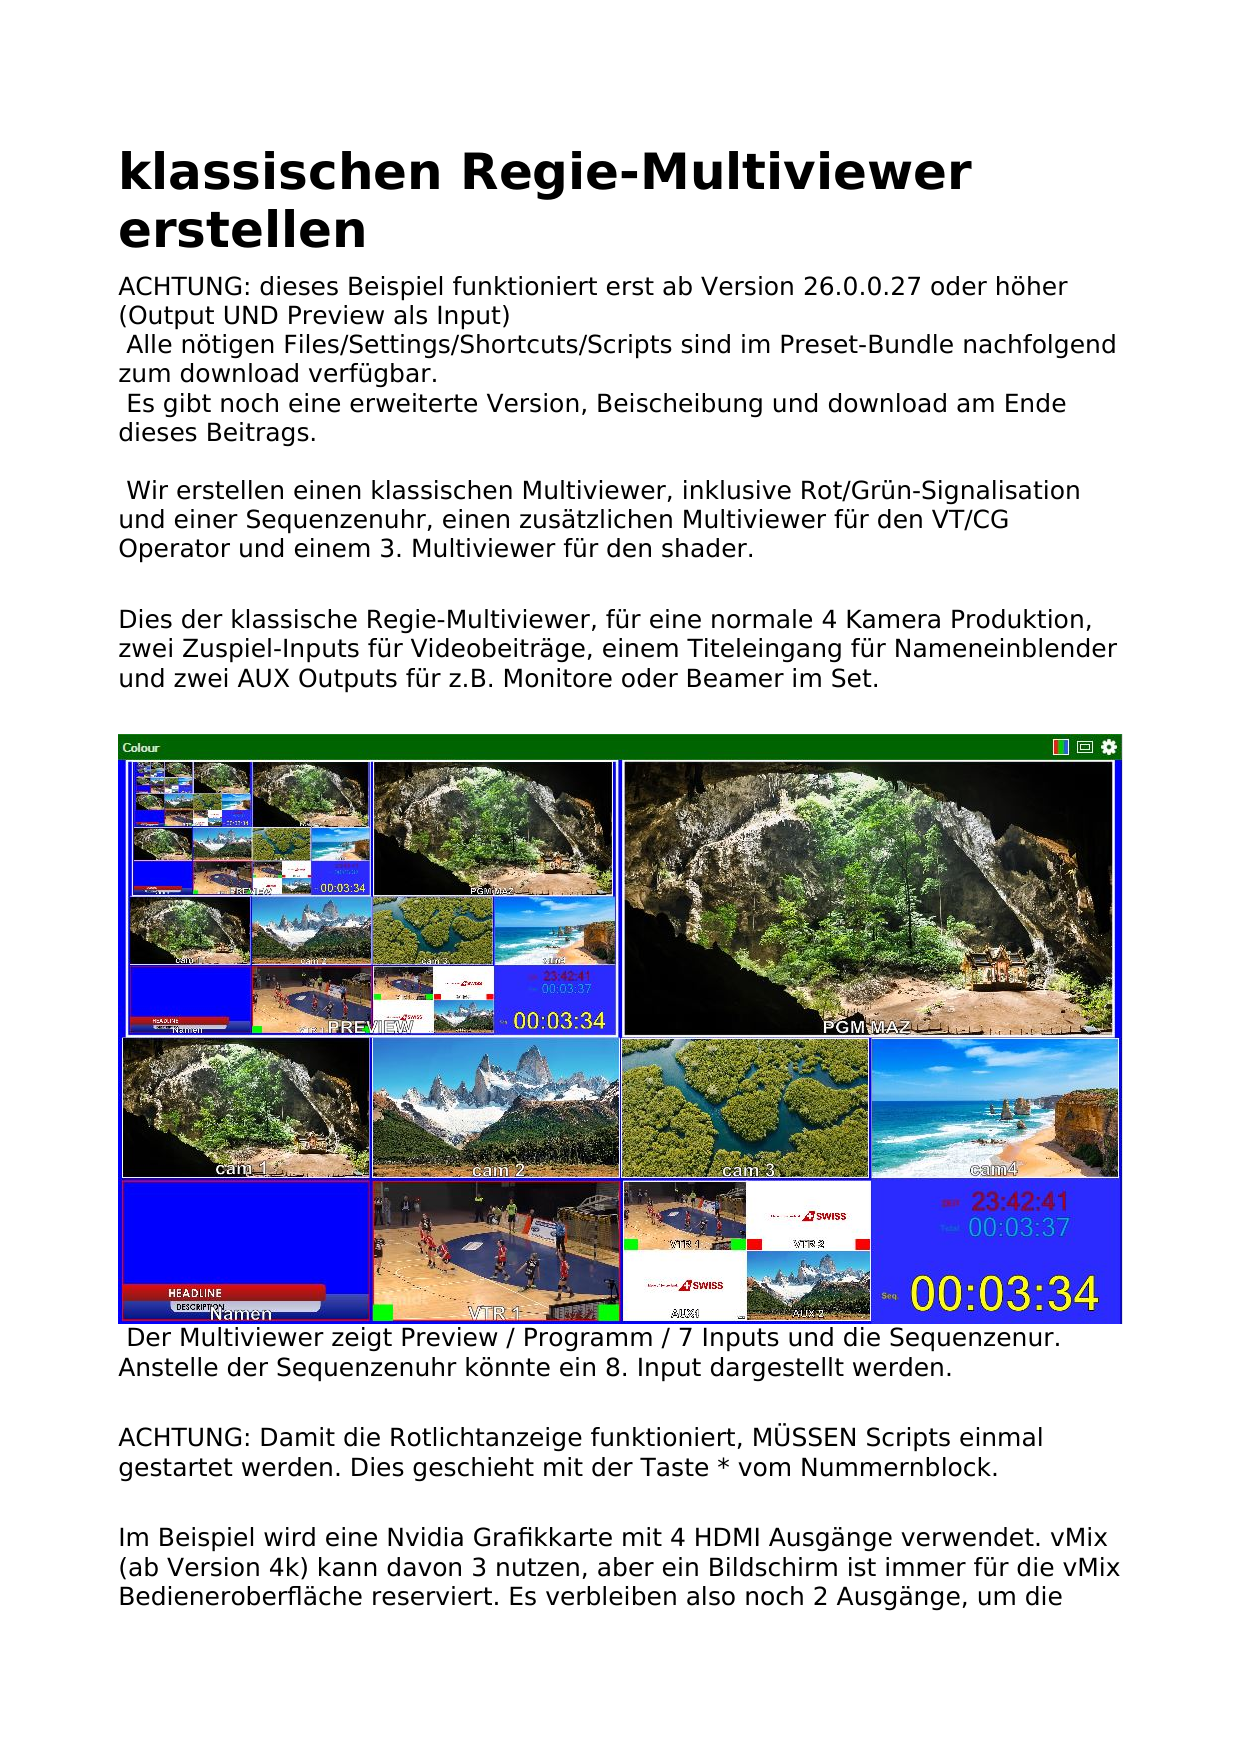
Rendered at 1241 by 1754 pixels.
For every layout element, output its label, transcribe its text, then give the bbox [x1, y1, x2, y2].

text Der Multiviewer zeigt Preview / Programm / 7 Inputs und die Sequenzenur. Anstelle der Sequenzenuhr könnte ein 8. Input dargestellt werden. [118, 1324, 1122, 1411]
subtitle klassischen Regie-Multiviewer erstellen [118, 143, 1122, 259]
text ACHTUNG: Damit die Rotlichtanzeige funktioniert, MÜSSEN Scripts einmal gestartet werden. Dies geschieht mit der Taste * vom Nummernblock. [118, 1424, 1122, 1511]
text Dies der klassische Regie-Multiviewer, für eine normale 4 Kamera Produktion, zwei Zuspiel-Inputs für Videobeiträge, einem Titeleingang für Nameneinblender und zwei AUX Outputs für z.B. Monitore oder Beamer im Set. [118, 605, 1122, 722]
text ACHTUNG: dieses Beispiel funktioniert erst ab Version 26.0.0.27 oder höher (Output UND Preview als Input) Alle nötigen Files/Settings/Shortcuts/Scripts sind im Preset-Bundle nachfolgend zum download verfügbar. Es gibt noch eine erweiterte Version, Beischeibung und download am Ende dieses Beitrags. Wir erstellen einen klassischen Multiviewer, inklusive Rot/Grün-Signalisation und einer Sequenzenuhr, einen zusätzlichen Multiviewer für den VT/CG Operator und einem 3. Multiviewer für den shader. [118, 272, 1122, 593]
picture [118, 734, 1123, 1324]
text Im Beispiel wird eine Nvidia Grafikkarte mit 4 HDMI Ausgänge verwendet. vMix (ab Version 4k) kann davon 3 nutzen, aber ein Bildschirm ist immer für die vMix Bedieneroberfläche reserviert. Es verbleiben also noch 2 Ausgänge, um die [118, 1524, 1122, 1611]
